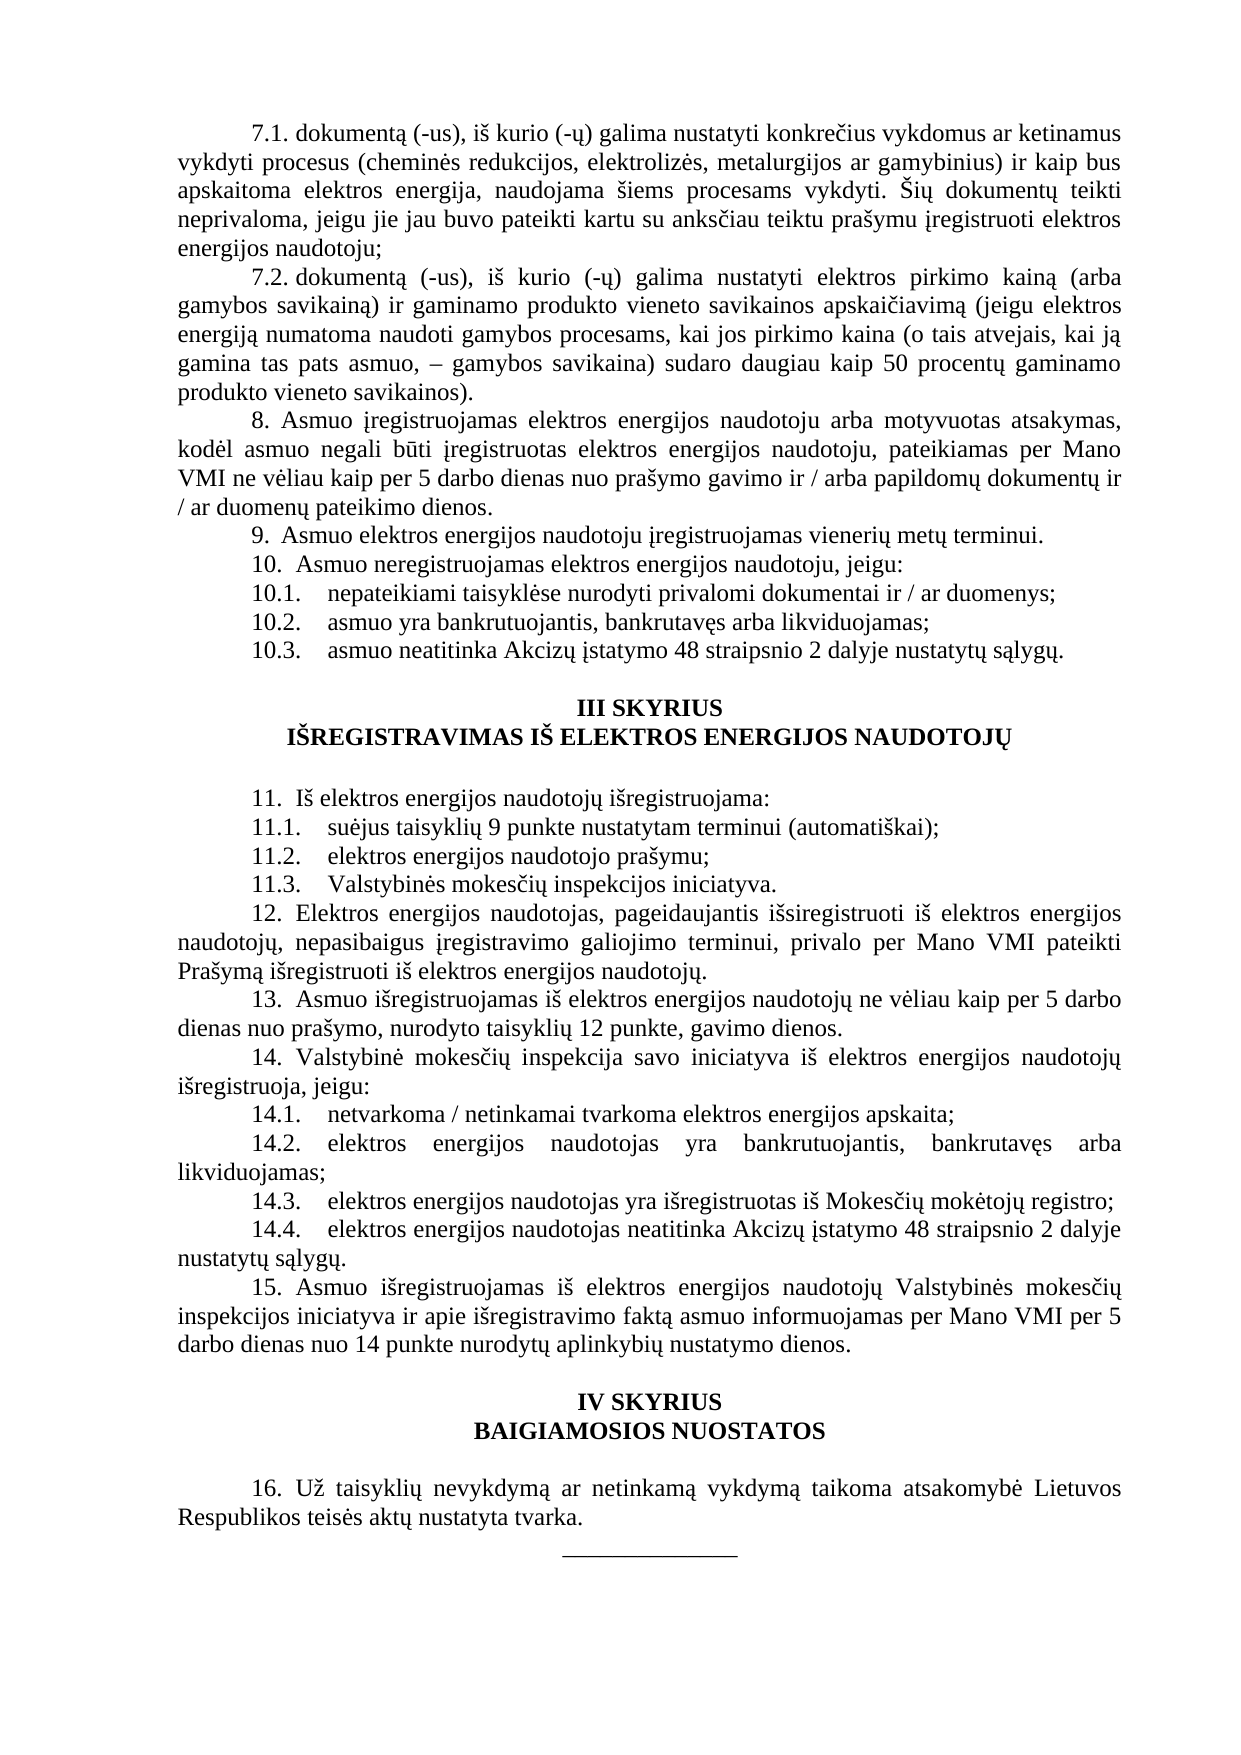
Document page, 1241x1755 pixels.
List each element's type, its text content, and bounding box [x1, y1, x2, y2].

text 10.1. nepateikiami taisyklėse nurodyti privalomi dokumentai ir / ar duomenys; [177, 578, 1122, 607]
text IV SKYRIUS [177, 1387, 1122, 1416]
text 10. Asmuo neregistruojamas elektros energijos naudotoju, jeigu: [177, 549, 1122, 578]
text 15. Asmuo išregistruojamas iš elektros energijos naudotojų Valstybinės mokesčių inspekcijos iniciatyva ir apie išregistravimo faktą asmuo informuojamas per Mano VMI per 5 darbo dienas nuo 14 punkte nurodytų aplinkybių nustatymo dienos. [177, 1272, 1122, 1358]
text 11.3. Valstybinės mokesčių inspekcijos iniciatyva. [177, 869, 1122, 898]
text 7.1. dokumentą (-us), iš kurio (-ų) galima nustatyti konkrečius vykdomus ar ketinamus vykdyti procesus (cheminės redukcijos, elektrolizės, metalurgijos ar gamybinius) ir kaip bus apskaitoma elektros energija, naudojama šiems procesams vykdyti. Šių dokumentų teikti neprivaloma, jeigu jie jau buvo pateikti kartu su anksčiau teiktu prašymu įregistruoti elektros energijos naudotoju; [177, 118, 1122, 262]
text IŠREGISTRAVIMAS IŠ ELEKTROS ENERGIJOS NAUDOTOJŲ [177, 722, 1122, 751]
text III SKYRIUS [177, 693, 1122, 722]
text 8. Asmuo įregistruojamas elektros energijos naudotoju arba motyvuotas atsakymas, kodėl asmuo negali būti įregistruotas elektros energijos naudotoju, pateikiamas per Mano VMI ne vėliau kaip per 5 darbo dienas nuo prašymo gavimo ir / arba papildomų dokumentų ir / ar duomenų pateikimo dienos. [177, 406, 1122, 521]
text 10.3. asmuo neatitinka Akcizų įstatymo 48 straipsnio 2 dalyje nustatytų sąlygų. [177, 636, 1122, 664]
text ______________ [177, 1531, 1122, 1559]
text 7.2. dokumentą (-us), iš kurio (-ų) galima nustatyti elektros pirkimo kainą (arba gamybos savikainą) ir gaminamo produkto vieneto savikainos apskaičiavimą (jeigu elektros energiją numatoma naudoti gamybos procesams, kai jos pirkimo kaina (o tais atvejais, kai ją gamina tas pats asmuo, – gamybos savikaina) sudaro daugiau kaip 50 procentų gaminamo produkto vieneto savikainos). [177, 262, 1122, 406]
text 14.4. elektros energijos naudotojas neatitinka Akcizų įstatymo 48 straipsnio 2 dalyje nustatytų sąlygų. [177, 1214, 1122, 1272]
text 14. Valstybinė mokesčių inspekcija savo iniciatyva iš elektros energijos naudotojų išregistruoja, jeigu: [177, 1042, 1122, 1099]
text 11.1. suėjus taisyklių 9 punkte nustatytam terminui (automatiškai); [177, 812, 1122, 841]
text 12. Elektros energijos naudotojas, pageidaujantis išsiregistruoti iš elektros energijos naudotojų, nepasibaigus įregistravimo galiojimo terminui, privalo per Mano VMI pateikti Prašymą išregistruoti iš elektros energijos naudotojų. [177, 898, 1122, 984]
text 13. Asmuo išregistruojamas iš elektros energijos naudotojų ne vėliau kaip per 5 darbo dienas nuo prašymo, nurodyto taisyklių 12 punkte, gavimo dienos. [177, 984, 1122, 1042]
text 14.3. elektros energijos naudotojas yra išregistruotas iš Mokesčių mokėtojų registro; [177, 1186, 1122, 1214]
text 11. Iš elektros energijos naudotojų išregistruojama: [177, 783, 1122, 812]
text 14.1. netvarkoma / netinkamai tvarkoma elektros energijos apskaita; [177, 1099, 1122, 1128]
text 10.2. asmuo yra bankrutuojantis, bankrutavęs arba likviduojamas; [177, 607, 1122, 636]
text 9. Asmuo elektros energijos naudotoju įregistruojamas vienerių metų terminui. [177, 521, 1122, 549]
text 16. Už taisyklių nevykdymą ar netinkamą vykdymą taikoma atsakomybė Lietuvos Respublikos teisės aktų nustatyta tvarka. [177, 1473, 1122, 1531]
text 14.2. elektros energijos naudotojas yra bankrutuojantis, bankrutavęs arba likviduojamas; [177, 1128, 1122, 1186]
text 11.2. elektros energijos naudotojo prašymu; [177, 841, 1122, 869]
text BAIGIAMOSIOS NUOSTATOS [177, 1416, 1122, 1444]
